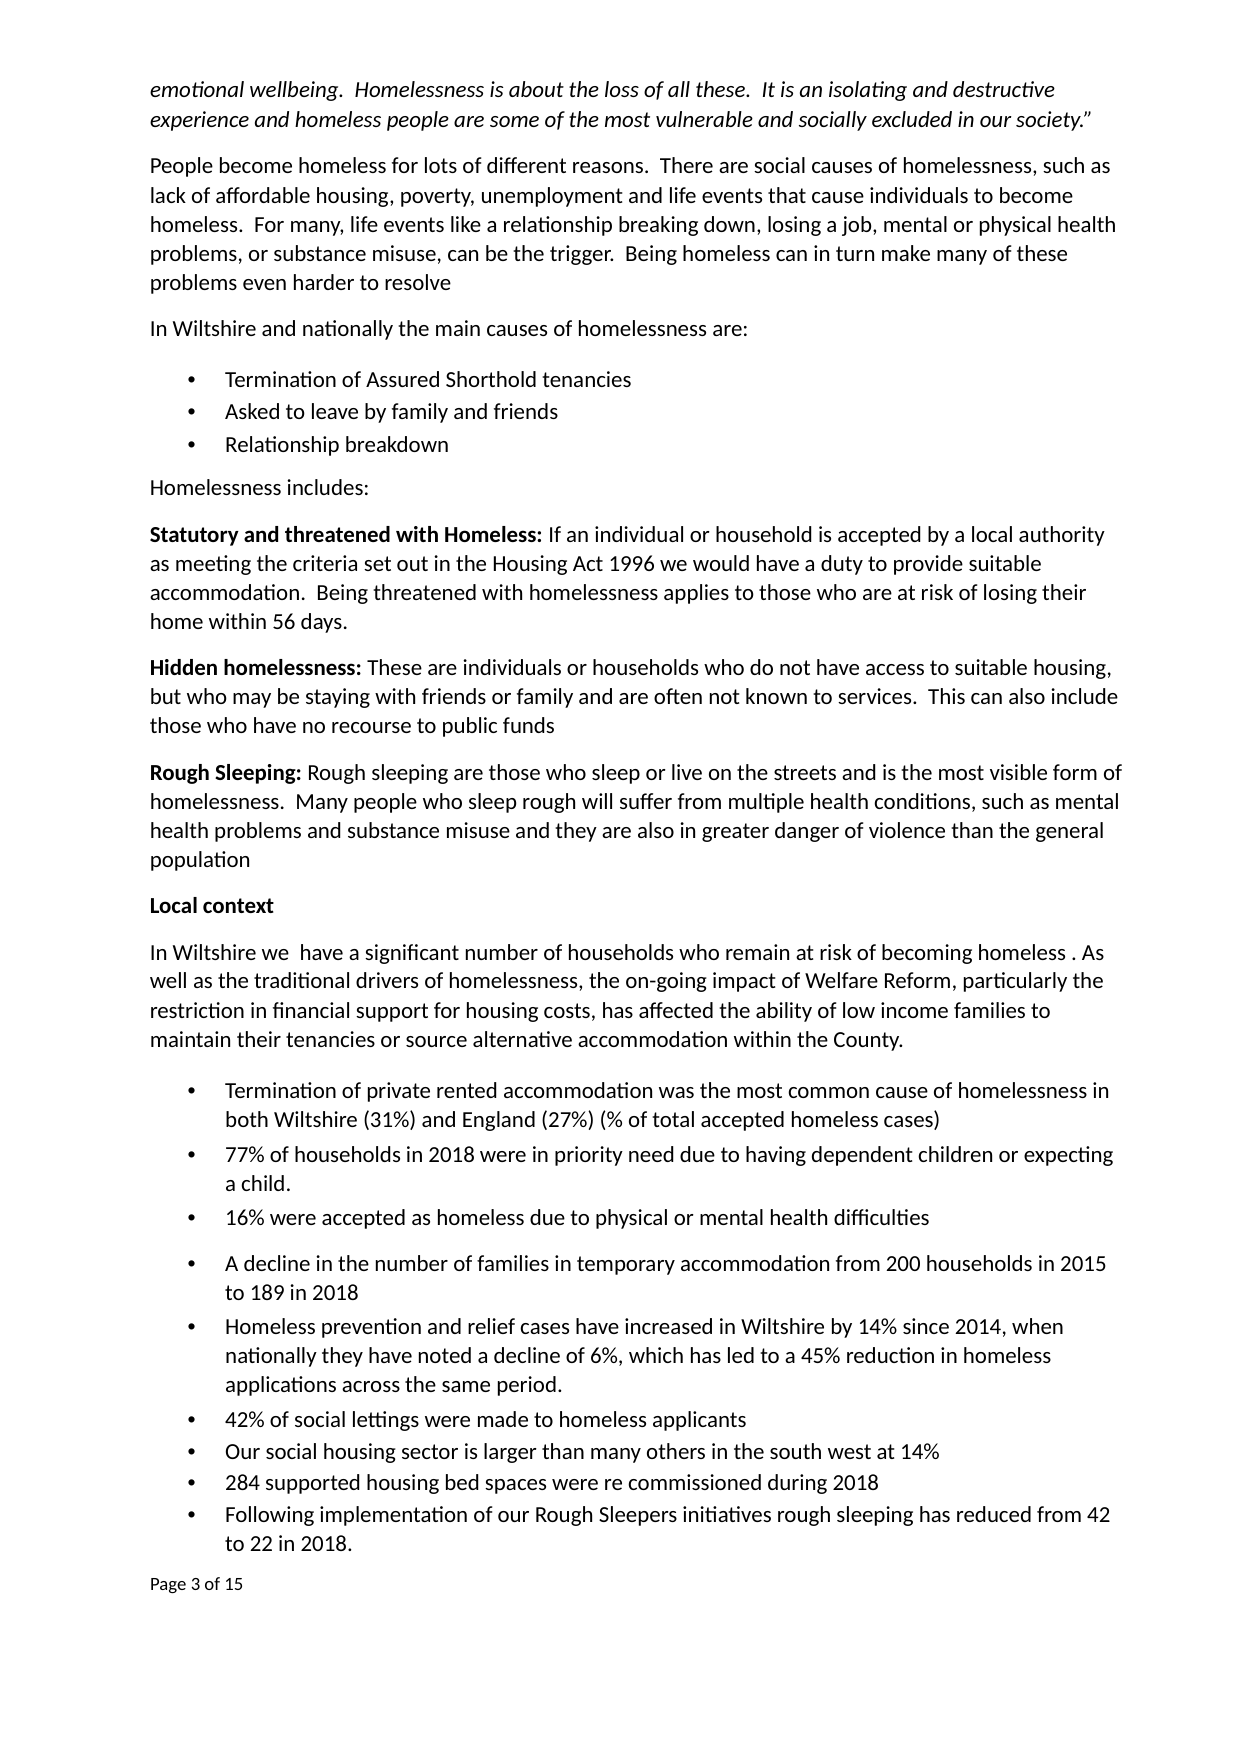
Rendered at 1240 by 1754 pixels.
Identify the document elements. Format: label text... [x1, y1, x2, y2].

list Following implementation of our Rough Sleepers initiatives rough sleeping has reduced from 42 to 22 in 2018. [187, 1501, 1123, 1558]
list 77% of households in 2018 were in priority need due to having dependent children or expecting a child. [187, 1140, 1123, 1197]
list Relationship breakdown [187, 430, 1123, 458]
text Rough Sleeping: Rough sleeping are those who sleep or live on the streets and is the most visible form of homelessness. Many people who sleep rough will suffer from multiple health conditions, such as mental health problems and substance misuse and they are also in greater danger of violence than the general population [149, 758, 1123, 873]
list 42% of social lettings were made to homeless applicants [187, 1405, 1123, 1433]
text Hidden homelessness: These are individuals or households who do not have access to suitable housing, but who may be staying with friends or family and are often not known to services. This can also include those who have no recourse to public funds [149, 653, 1123, 739]
text Statutory and threatened with Homeless: If an individual or household is accepted by a local authority as meeting the criteria set out in the Housing Act 1996 we would have a duty to provide suitable accommodation. Being threatened with homelessness applies to those who are at risk of losing their home within 56 days. [149, 520, 1123, 635]
text In Wiltshire and nationally the main causes of homelessness are: [149, 314, 1123, 342]
list Homeless prevention and relief cases have increased in Wiltshire by 14% since 2014, when nationally they have noted a decline of 6%, which has led to a 45% reduction in homeless applications across the same period. [187, 1312, 1123, 1398]
list A decline in the number of families in temporary accommodation from 200 households in 2015 to 189 in 2018 [187, 1249, 1123, 1306]
text emotional wellbeing. Homelessness is about the loss of all these. It is an isolating and destructive experience and homeless people are some of the most vulnerable and socially excluded in our society.” [150, 75, 1097, 133]
text People become homeless for lots of different reasons. There are social causes of homelessness, such as lack of affordable housing, poverty, unemployment and life events that cause individuals to become homeless. For many, life events like a relationship breaking down, losing a job, mental or physical health problems, or substance misuse, can be the trigger. Being homeless can in turn make many of these problems even harder to resolve [149, 152, 1123, 296]
list 16% were accepted as homeless due to physical or mental health difficulties [187, 1203, 1123, 1231]
list Our social housing sector is larger than many others in the south west at 14% [187, 1437, 1123, 1465]
list Termination of private rented accommodation was the most common cause of homelessness in both Wiltshire (31%) and England (27%) (% of total accepted homeless cases) [187, 1076, 1123, 1133]
list Asked to leave by family and friends [187, 397, 1123, 425]
list Termination of Assured Shorthold tenancies [187, 365, 1123, 393]
text Local context [149, 891, 1123, 919]
list 284 supported housing bed spaces were re commissioned during 2018 [187, 1468, 1123, 1497]
text In Wiltshire we have a significant number of households who remain at risk of becoming homeless . As well as the traditional drivers of homelessness, the on-going impact of Welfare Reform, particularly the restriction in financial support for housing costs, has affected the ability of low income families to maintain their tenancies or source alternative accommodation within the County. [149, 938, 1123, 1053]
text Homelessness includes: [149, 473, 1123, 501]
